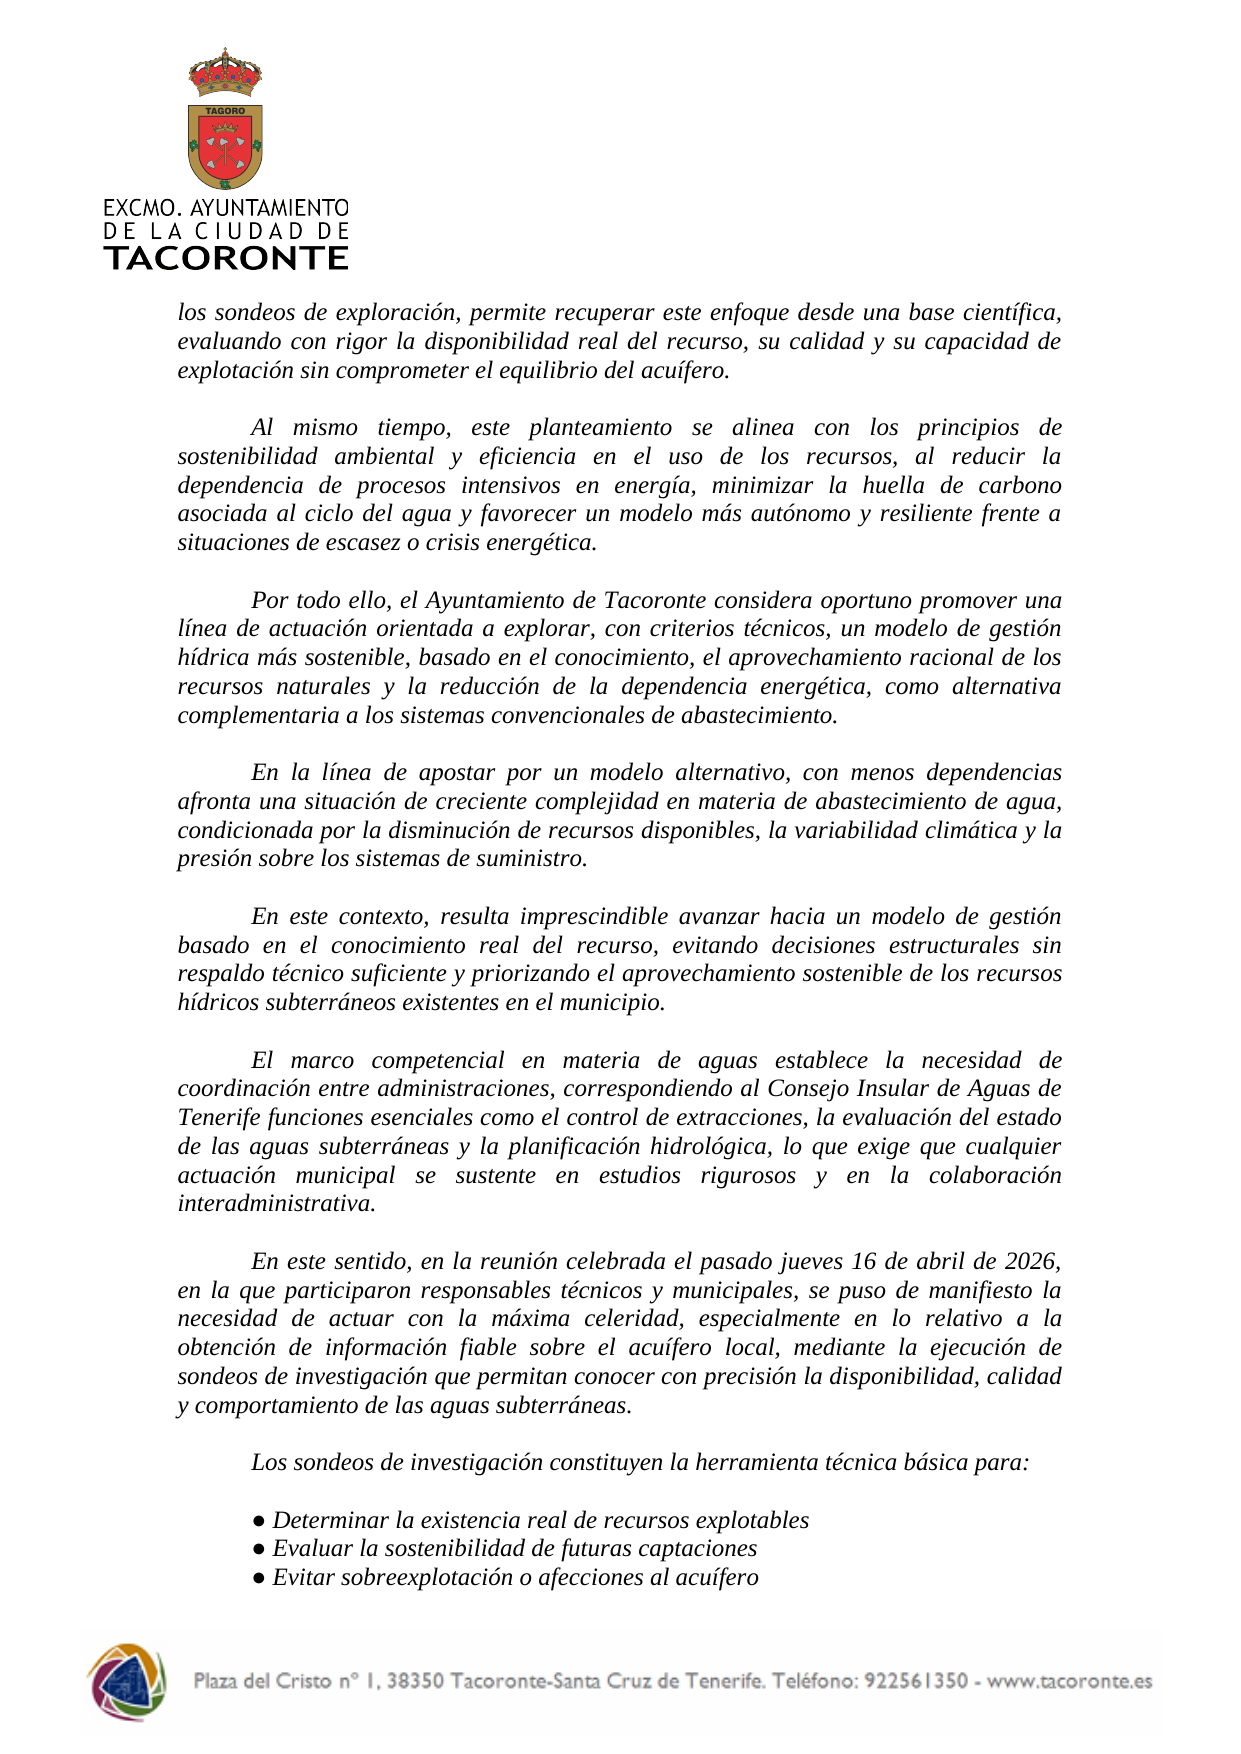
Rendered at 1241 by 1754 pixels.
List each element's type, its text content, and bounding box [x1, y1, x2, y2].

text En la línea de apostar por un modelo alternativo, con menos dependencias afronta una situación de creciente complejidad en materia de abastecimiento de agua, condicionada por la disminución de recursos disponibles, la variabilidad climática y la presión sobre los sistemas de suministro. [177, 757, 1063, 872]
text Los sondeos de investigación constituyen la herramienta técnica básica para: [177, 1447, 1063, 1476]
text ● Evitar sobreexplotación o afecciones al acuífero [251, 1562, 1063, 1591]
text ● Determinar la existencia real de recursos explotables [251, 1505, 1063, 1533]
text El marco competencial en materia de aguas establece la necesidad de coordinación entre administraciones, correspondiendo al Consejo Insular de Aguas de Tenerife funciones esenciales como el control de extracciones, la evaluación del estado de las aguas subterráneas y la planificación hidrológica, lo que exige que cualquier actuación municipal se sustente en estudios rigurosos y en la colaboración interadministrativa. [177, 1045, 1063, 1217]
text los sondeos de exploración, permite recuperar este enfoque desde una base científica, evaluando con rigor la disponibilidad real del recurso, su calidad y su capacidad de explotación sin comprometer el equilibrio del acuífero. [177, 297, 1063, 383]
text Por todo ello, el Ayuntamiento de Tacoronte considera oportuno promover una línea de actuación orientada a explorar, con criterios técnicos, un modelo de gestión hídrica más sostenible, basado en el conocimiento, el aprovechamiento racional de los recursos naturales y la reducción de la dependencia energética, como alternativa complementaria a los sistemas convencionales de abastecimiento. [177, 585, 1063, 728]
text En este contexto, resulta imprescindible avanzar hacia un modelo de gestión basado en el conocimiento real del recurso, evitando decisiones estructurales sin respaldo técnico suficiente y priorizando el aprovechamiento sostenible de los recursos hídricos subterráneos existentes en el municipio. [177, 901, 1063, 1016]
text En este sentido, en la reunión celebrada el pasado jueves 16 de abril de 2026, en la que participaron responsables técnicos y municipales, se puso de manifiesto la necesidad de actuar con la máxima celeridad, especialmente en lo relativo a la obtención de información fiable sobre el acuífero local, mediante la ejecución de sondeos de investigación que permitan conocer con precisión la disponibilidad, calidad y comportamiento de las aguas subterráneas. [177, 1246, 1063, 1418]
text Al mismo tiempo, este planteamiento se alinea con los principios de sostenibilidad ambiental y eficiencia en el uso de los recursos, al reducir la dependencia de procesos intensivos en energía, minimizar la huella de carbono asociada al ciclo del agua y favorecer un modelo más autónomo y resiliente frente a situaciones de escasez o crisis energética. [177, 412, 1063, 556]
text ● Evaluar la sostenibilidad de futuras captaciones [251, 1533, 1063, 1562]
picture [80, 1630, 1163, 1737]
picture [103, 47, 348, 270]
